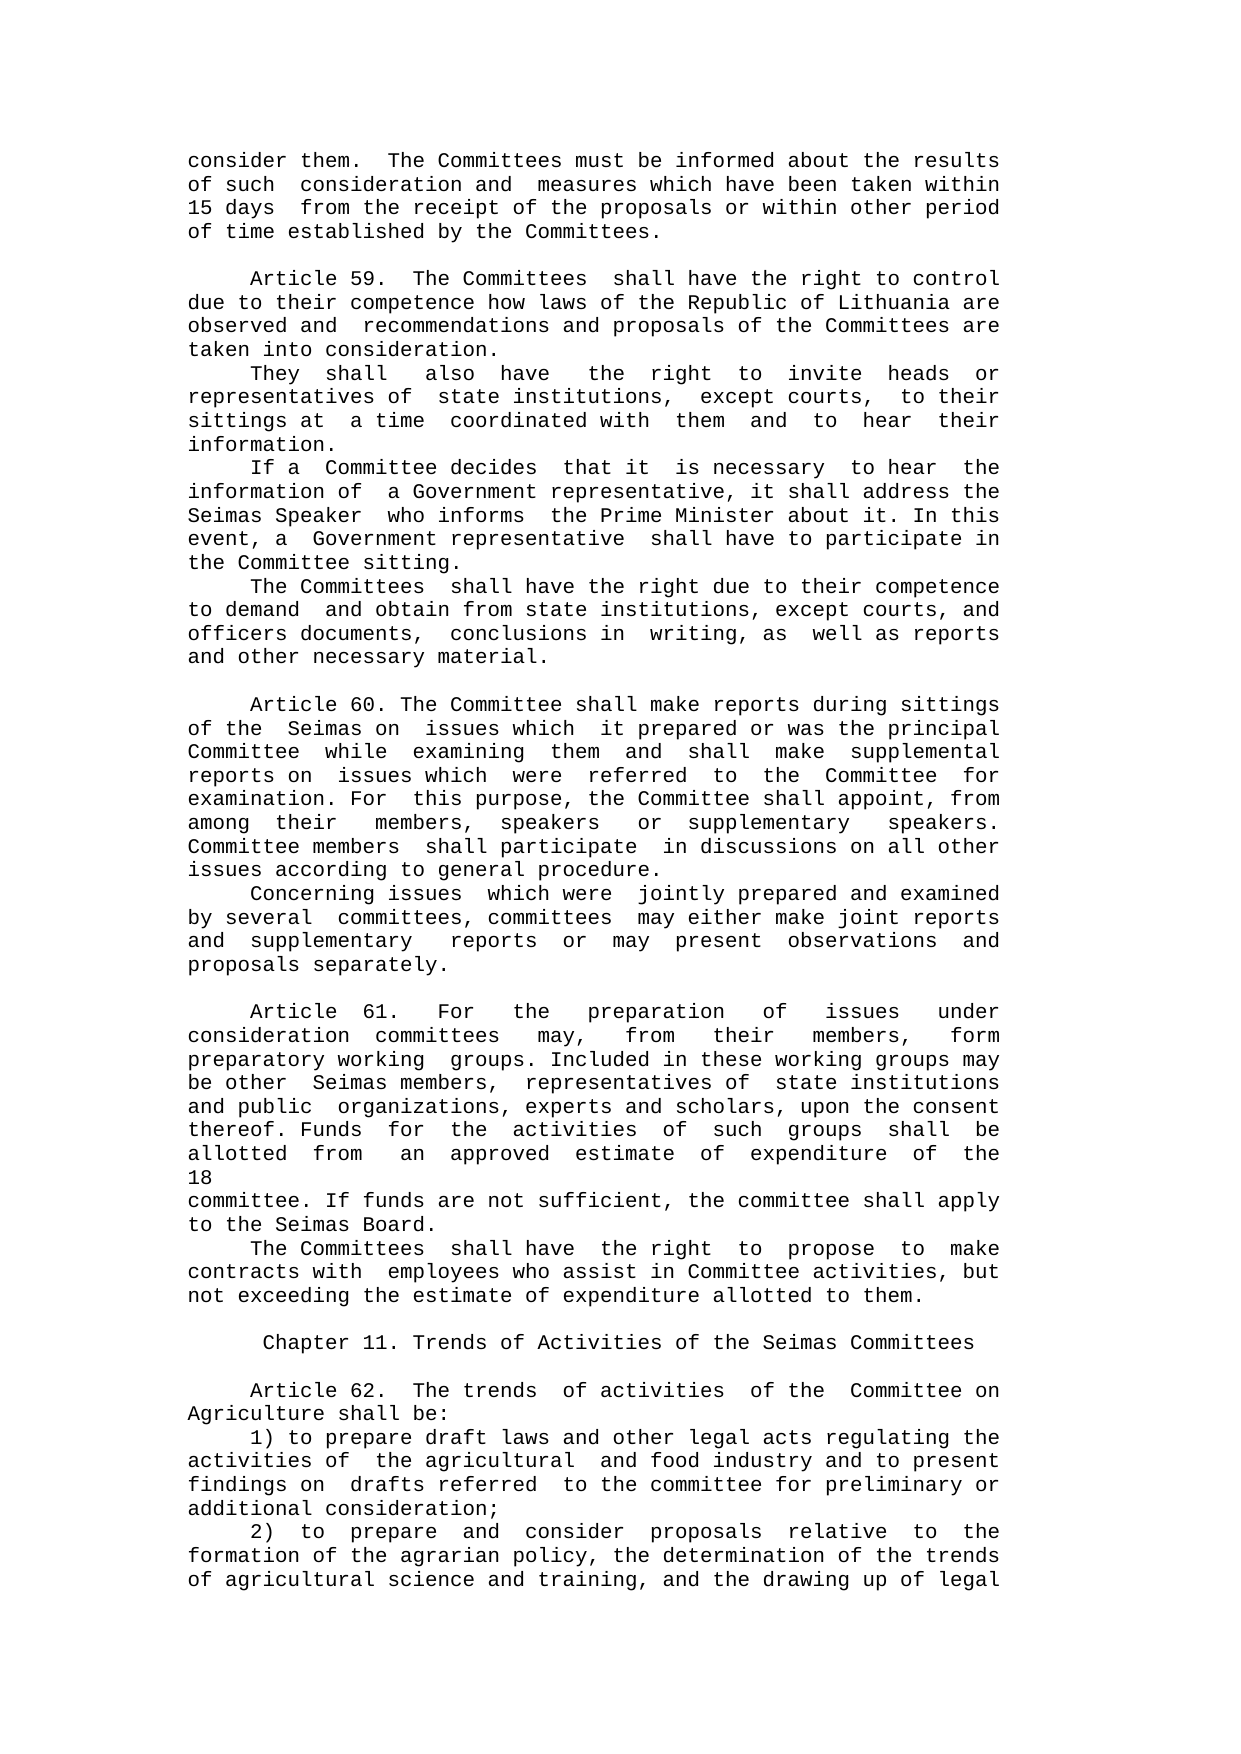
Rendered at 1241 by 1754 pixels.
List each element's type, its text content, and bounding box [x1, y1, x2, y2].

text contracts with employees who assist in Committee activities, but [187, 1261, 1053, 1285]
text to demand and obtain from state institutions, except courts, and [187, 599, 1053, 623]
text formation of the agrarian policy, the determination of the trends [187, 1545, 1053, 1569]
text Article 59. The Committees shall have the right to control [187, 268, 1053, 292]
text of such consideration and measures which have been taken within [187, 174, 1053, 197]
text examination. For this purpose, the Committee shall appoint, from [187, 788, 1053, 812]
text sittings at a time coordinated with them and to hear their [187, 410, 1053, 434]
text findings on drafts referred to the committee for preliminary or [187, 1474, 1053, 1498]
text consideration committees may, from their members, form [187, 1025, 1053, 1048]
text and supplementary reports or may present observations and [187, 930, 1053, 954]
text Committee while examining them and shall make supplemental [187, 741, 1053, 765]
text among their members, speakers or supplementary speakers. [187, 812, 1053, 836]
text officers documents, conclusions in writing, as well as reports [187, 623, 1053, 647]
text 1) to prepare draft laws and other legal acts regulating the [187, 1427, 1053, 1451]
text 15 days from the receipt of the proposals or within other period [187, 197, 1053, 221]
text The Committees shall have the right to propose to make [187, 1238, 1053, 1261]
text Concerning issues which were jointly prepared and examined [187, 883, 1053, 907]
text issues according to general procedure. [187, 859, 1053, 883]
text Article 61. For the preparation of issues under [187, 1001, 1053, 1025]
text 2) to prepare and consider proposals relative to the [187, 1521, 1053, 1545]
text Committee members shall participate in discussions on all other [187, 836, 1053, 859]
text information. [187, 434, 1053, 457]
text reports on issues which were referred to the Committee for [187, 765, 1053, 788]
text Article 62. The trends of activities of the Committee on [187, 1379, 1053, 1403]
text allotted from an approved estimate of expenditure of the 18 [187, 1143, 1053, 1190]
text activities of the agricultural and food industry and to present [187, 1451, 1053, 1474]
text proposals separately. [187, 954, 1053, 978]
text event, a Government representative shall have to participate in [187, 528, 1053, 552]
text and other necessary material. [187, 647, 1053, 670]
text information of a Government representative, it shall address the [187, 481, 1053, 505]
text of time established by the Committees. [187, 221, 1053, 244]
text the Committee sitting. [187, 552, 1053, 576]
text thereof. Funds for the activities of such groups shall be [187, 1119, 1053, 1143]
text observed and recommendations and proposals of the Committees are [187, 316, 1053, 339]
text due to their competence how laws of the Republic of Lithuania are [187, 292, 1053, 316]
text The Committees shall have the right due to their competence [187, 576, 1053, 599]
text by several committees, committees may either make joint reports [187, 907, 1053, 930]
text If a Committee decides that it is necessary to hear the [187, 457, 1053, 481]
text not exceeding the estimate of expenditure allotted to them. [187, 1285, 1053, 1309]
text of agricultural science and training, and the drawing up of legal [187, 1569, 1053, 1592]
text committee. If funds are not sufficient, the committee shall apply [187, 1190, 1053, 1214]
text preparatory working groups. Included in these working groups may [187, 1048, 1053, 1072]
text Agriculture shall be: [187, 1403, 1053, 1427]
text be other Seimas members, representatives of state institutions [187, 1072, 1053, 1096]
text representatives of state institutions, except courts, to their [187, 386, 1053, 410]
text consider them. The Committees must be informed about the results [187, 150, 1053, 174]
text taken into consideration. [187, 339, 1053, 363]
text and public organizations, experts and scholars, upon the consent [187, 1096, 1053, 1119]
text Article 60. The Committee shall make reports during sittings [187, 694, 1053, 717]
text additional consideration; [187, 1498, 1053, 1521]
text They shall also have the right to invite heads or [187, 363, 1053, 386]
text Seimas Speaker who informs the Prime Minister about it. In this [187, 505, 1053, 528]
text of the Seimas on issues which it prepared or was the principal [187, 717, 1053, 741]
text Chapter 11. Trends of Activities of the Seimas Committees [187, 1332, 1053, 1356]
text to the Seimas Board. [187, 1214, 1053, 1238]
